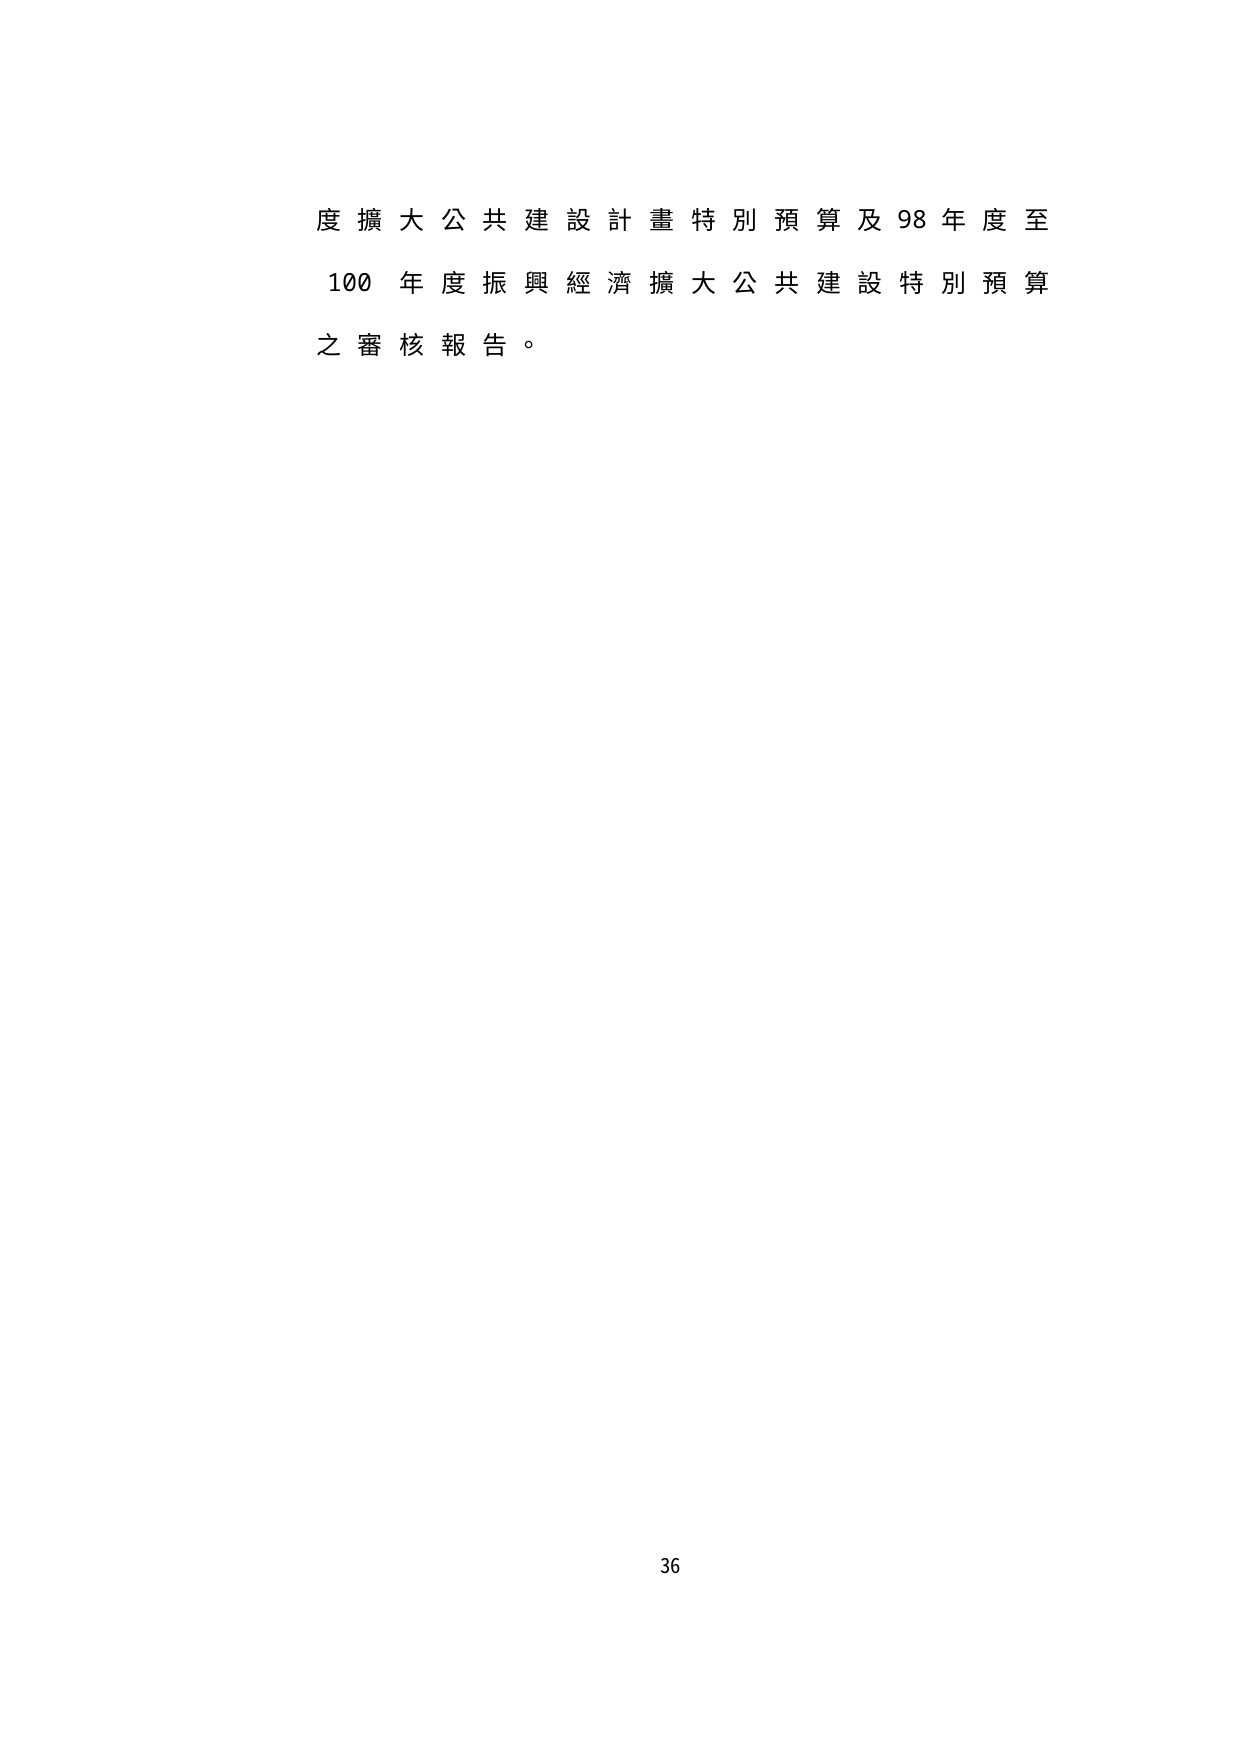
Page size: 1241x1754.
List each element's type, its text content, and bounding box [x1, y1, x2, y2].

text 度擴大公共建設計畫特別預算及98年度至100年度振興經濟擴大公共建設特別預算之審核報告。 [183, 177, 1058, 365]
